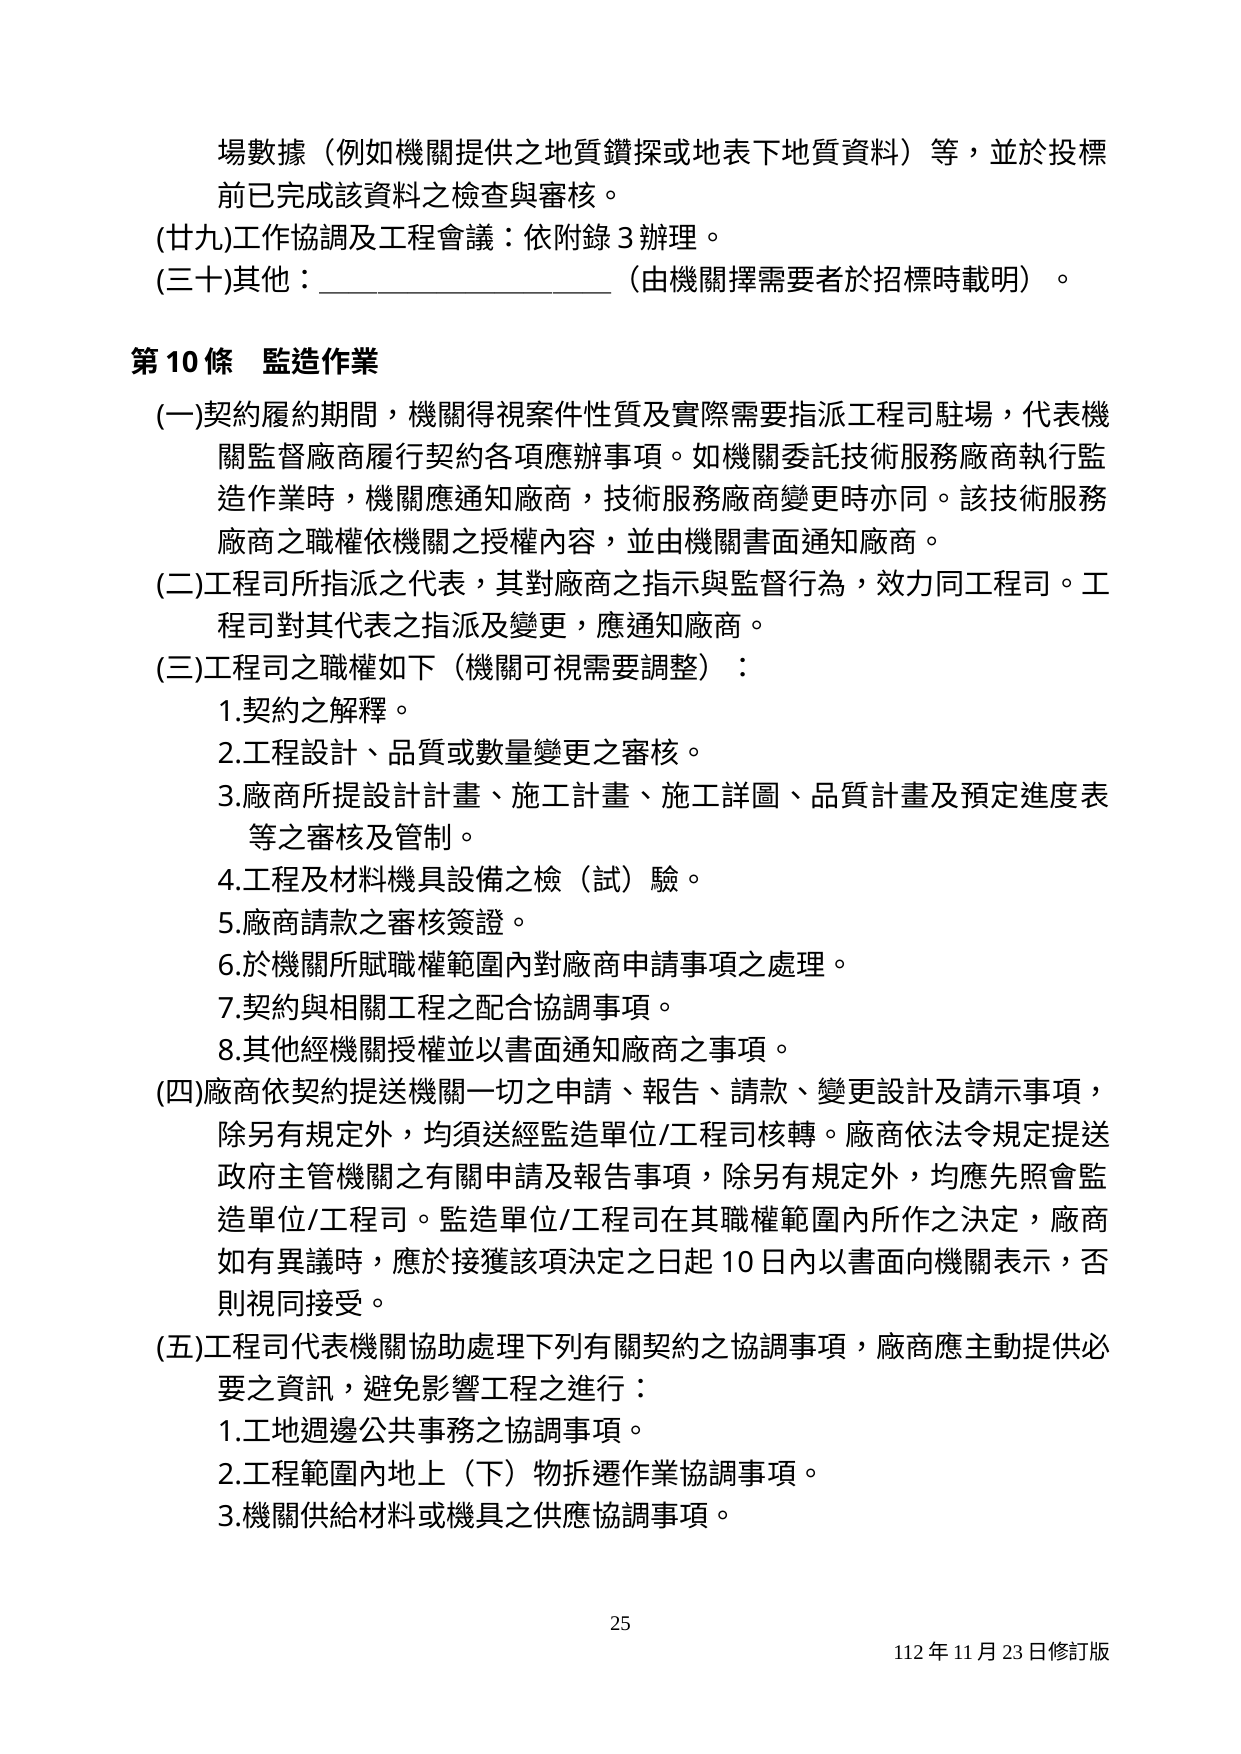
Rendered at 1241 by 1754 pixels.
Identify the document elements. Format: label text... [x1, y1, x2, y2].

text (一)契約履約期間，機關得視案件性質及實際需要指派工程司駐場，代表機關監督廠商履行契約各項應辦事項。如機關委託技術服務廠商執行監造作業時，機關應通知廠商，技術服務廠商變更時亦同。該技術服務廠商之職權依機關之授權內容，並由機關書面通知廠商。 [156, 391, 1110, 560]
text 場數據（例如機關提供之地質鑽探或地表下地質資料）等，並於投標前已完成該資料之檢查與審核。 [156, 130, 1110, 214]
text 7.契約與相關工程之配合協調事項。 [217, 984, 1110, 1027]
text 6.於機關所賦職權範圍內對廠商申請事項之處理。 [217, 942, 1110, 984]
text 2.工程範圍內地上（下）物拆遷作業協調事項。 [217, 1450, 1110, 1493]
text 3.廠商所提設計計畫、施工計畫、施工詳圖、品質計畫及預定進度表等之審核及管制。 [217, 772, 1110, 857]
text (廿九)工作協調及工程會議：依附錄3辦理。 [156, 214, 1110, 257]
text (三)工程司之職權如下（機關可視需要調整）： [156, 645, 1110, 687]
text 1.契約之解釋。 [217, 687, 1110, 730]
text 第10條 監造作業 [130, 339, 1110, 381]
text (二)工程司所指派之代表，其對廠商之指示與監督行為，效力同工程司。工程司對其代表之指派及變更，應通知廠商。 [156, 560, 1110, 645]
text 8.其他經機關授權並以書面通知廠商之事項。 [217, 1027, 1110, 1069]
text 4.工程及材料機具設備之檢（試）驗。 [217, 857, 1110, 899]
text (五)工程司代表機關協助處理下列有關契約之協調事項，廠商應主動提供必要之資訊，避免影響工程之進行： [156, 1323, 1110, 1408]
text 5.廠商請款之審核簽證。 [217, 899, 1110, 942]
text 1.工地週邊公共事務之協調事項。 [217, 1408, 1110, 1450]
text 3.機關供給材料或機具之供應協調事項。 [217, 1493, 1110, 1535]
text (三十)其他：＿＿＿＿＿＿＿＿＿＿（由機關擇需要者於招標時載明）。 [156, 257, 1110, 299]
text 2.工程設計、品質或數量變更之審核。 [217, 730, 1110, 772]
text (四)廠商依契約提送機關一切之申請、報告、請款、變更設計及請示事項，除另有規定外，均須送經監造單位/工程司核轉。廠商依法令規定提送政府主管機關之有關申請及報告事項，除另有規定外，均應先照會監造單位/工程司。監造單位/工程司在其職權範圍內所作之決定，廠商如有異議時，應於接獲該項決定之日起10日內以書面向機關表示，否則視同接受。 [156, 1069, 1110, 1323]
